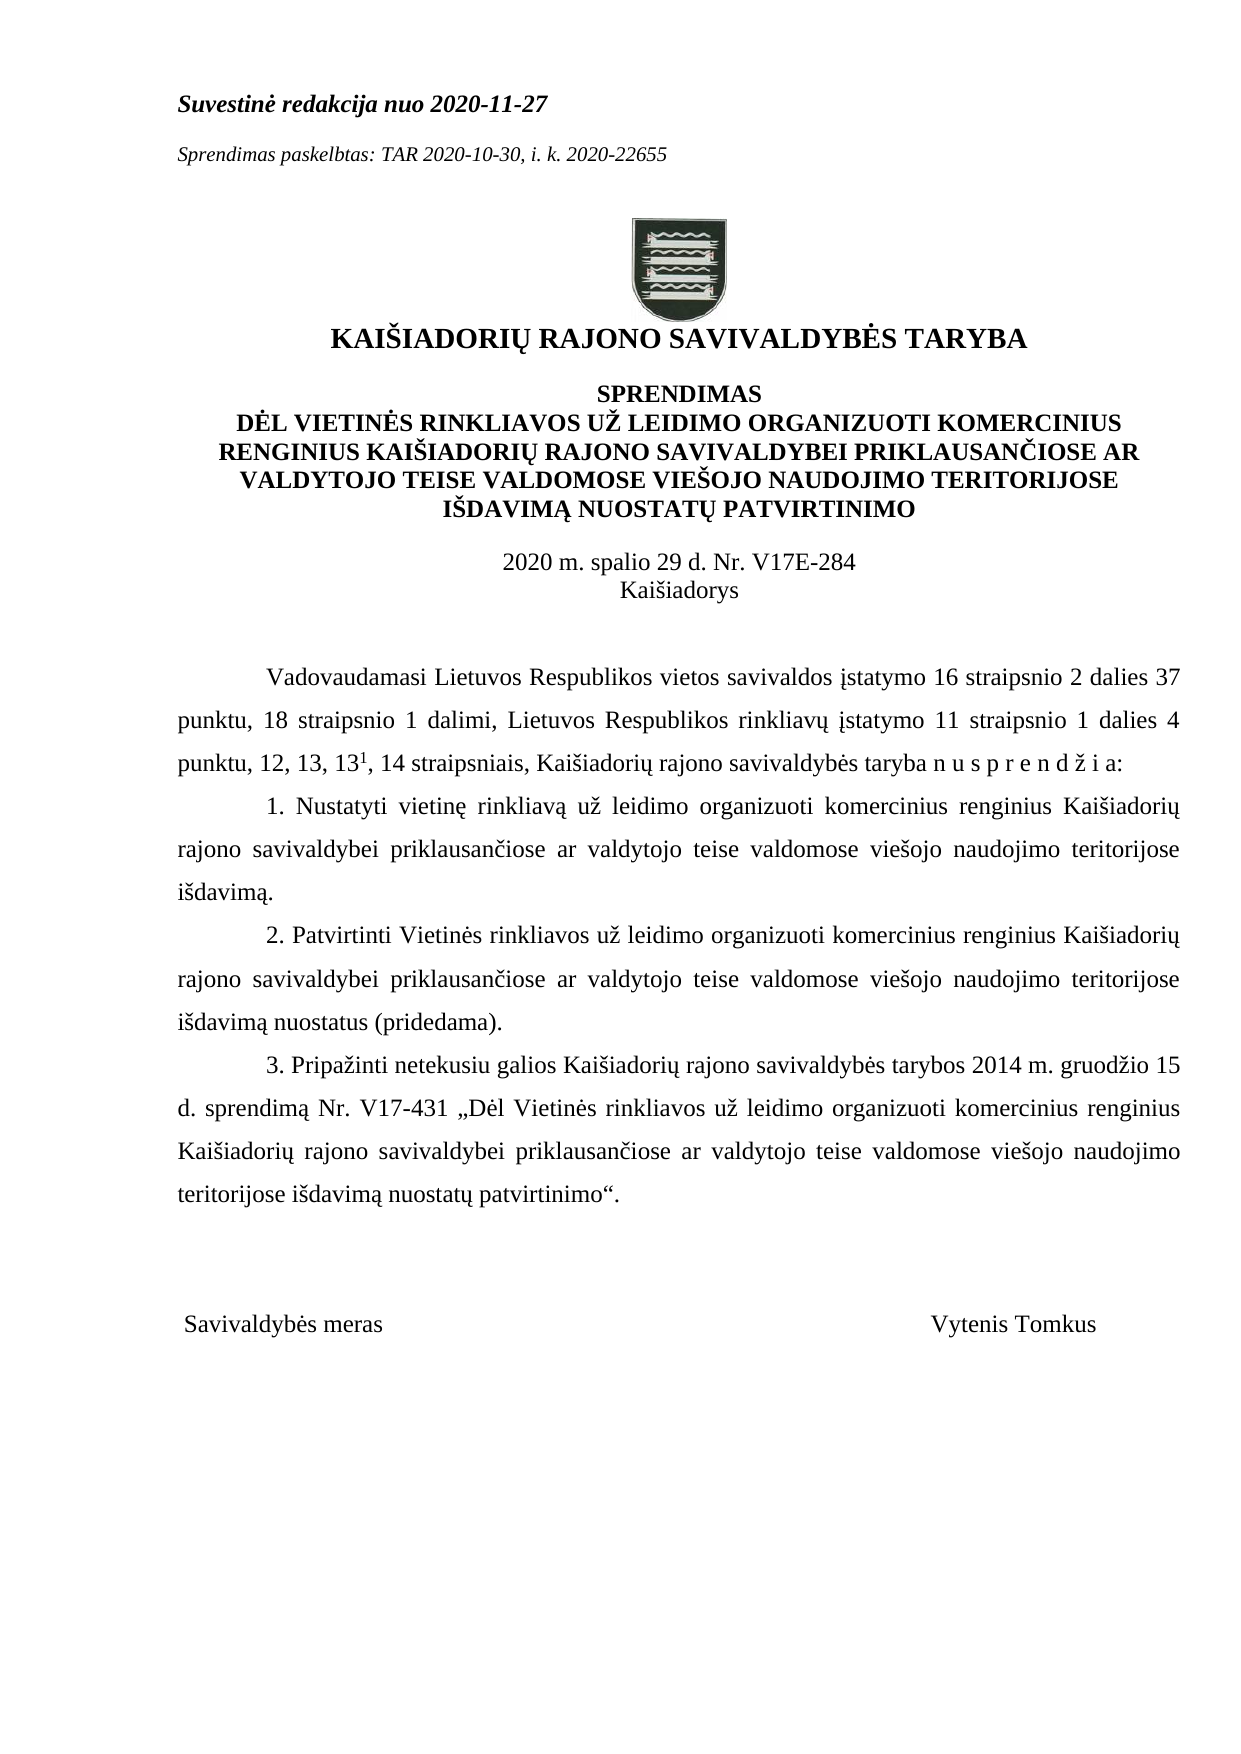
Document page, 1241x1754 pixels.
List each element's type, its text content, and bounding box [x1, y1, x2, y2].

text Savivaldybės meras Vytenis Tomkus [177, 1309, 1166, 1337]
text KAIŠIADORIŲ RAJONO SAVIVALDYBĖS TARYBA [177, 321, 1181, 355]
text Kaišiadorys [177, 576, 1181, 604]
text 3. Pripažinti netekusiu galios Kaišiadorių rajono savivaldybės tarybos 2014 m. gruodžio 15 d. sprendimą Nr. V17-431 „Dėl Vietinės rinkliavos už leidimo organizuoti komercinius renginius Kaišiadorių rajono savivaldybei priklausančiose ar valdytojo teise valdomose viešojo naudojimo teritorijose išdavimą nuostatų patvirtinimo“. [177, 1050, 1181, 1208]
text DĖL VIETINĖS RINKLIAVOS UŽ LEIDIMO ORGANIZUOTI KOMERCINIUS RENGINIUS KAIŠIADORIŲ RAJONO SAVIVALDYBEI PRIKLAUSANČIOSE AR VALDYTOJO TEISE VALDOMOSE VIEŠOJO NAUDOJIMO TERITORIJOSE IŠDAVIMĄ NUOSTATŲ PATVIRTINIMO [177, 408, 1181, 523]
text Sprendimas paskelbtas: TAR 2020-10-30, i. k. 2020-22655 [177, 141, 1181, 166]
text 1. Nustatyti vietinę rinkliavą už leidimo organizuoti komercinius renginius Kaišiadorių rajono savivaldybei priklausančiose ar valdytojo teise valdomose viešojo naudojimo teritorijose išdavimą. [177, 791, 1181, 906]
text 2020 m. spalio 29 d. Nr. V17E-284 [177, 547, 1181, 576]
text SPRENDIMAS [177, 379, 1181, 408]
text 2. Patvirtinti Vietinės rinkliavos už leidimo organizuoti komercinius renginius Kaišiadorių rajono savivaldybei priklausančiose ar valdytojo teise valdomose viešojo naudojimo teritorijose išdavimą nuostatus (pridedama). [177, 921, 1181, 1036]
text Suvestinė redakcija nuo 2020-11-27 [177, 89, 1181, 117]
text Vadovaudamasi Lietuvos Respublikos vietos savivaldos įstatymo 16 straipsnio 2 dalies 37 punktu, 18 straipsnio 1 dalimi, Lietuvos Respublikos rinkliavų įstatymo 11 straipsnio 1 dalies 4 punktu, 12, 13, 131, 14 straipsniais, Kaišiadorių rajono savivaldybės taryba n u s p r e n d ž i a: [177, 662, 1181, 777]
